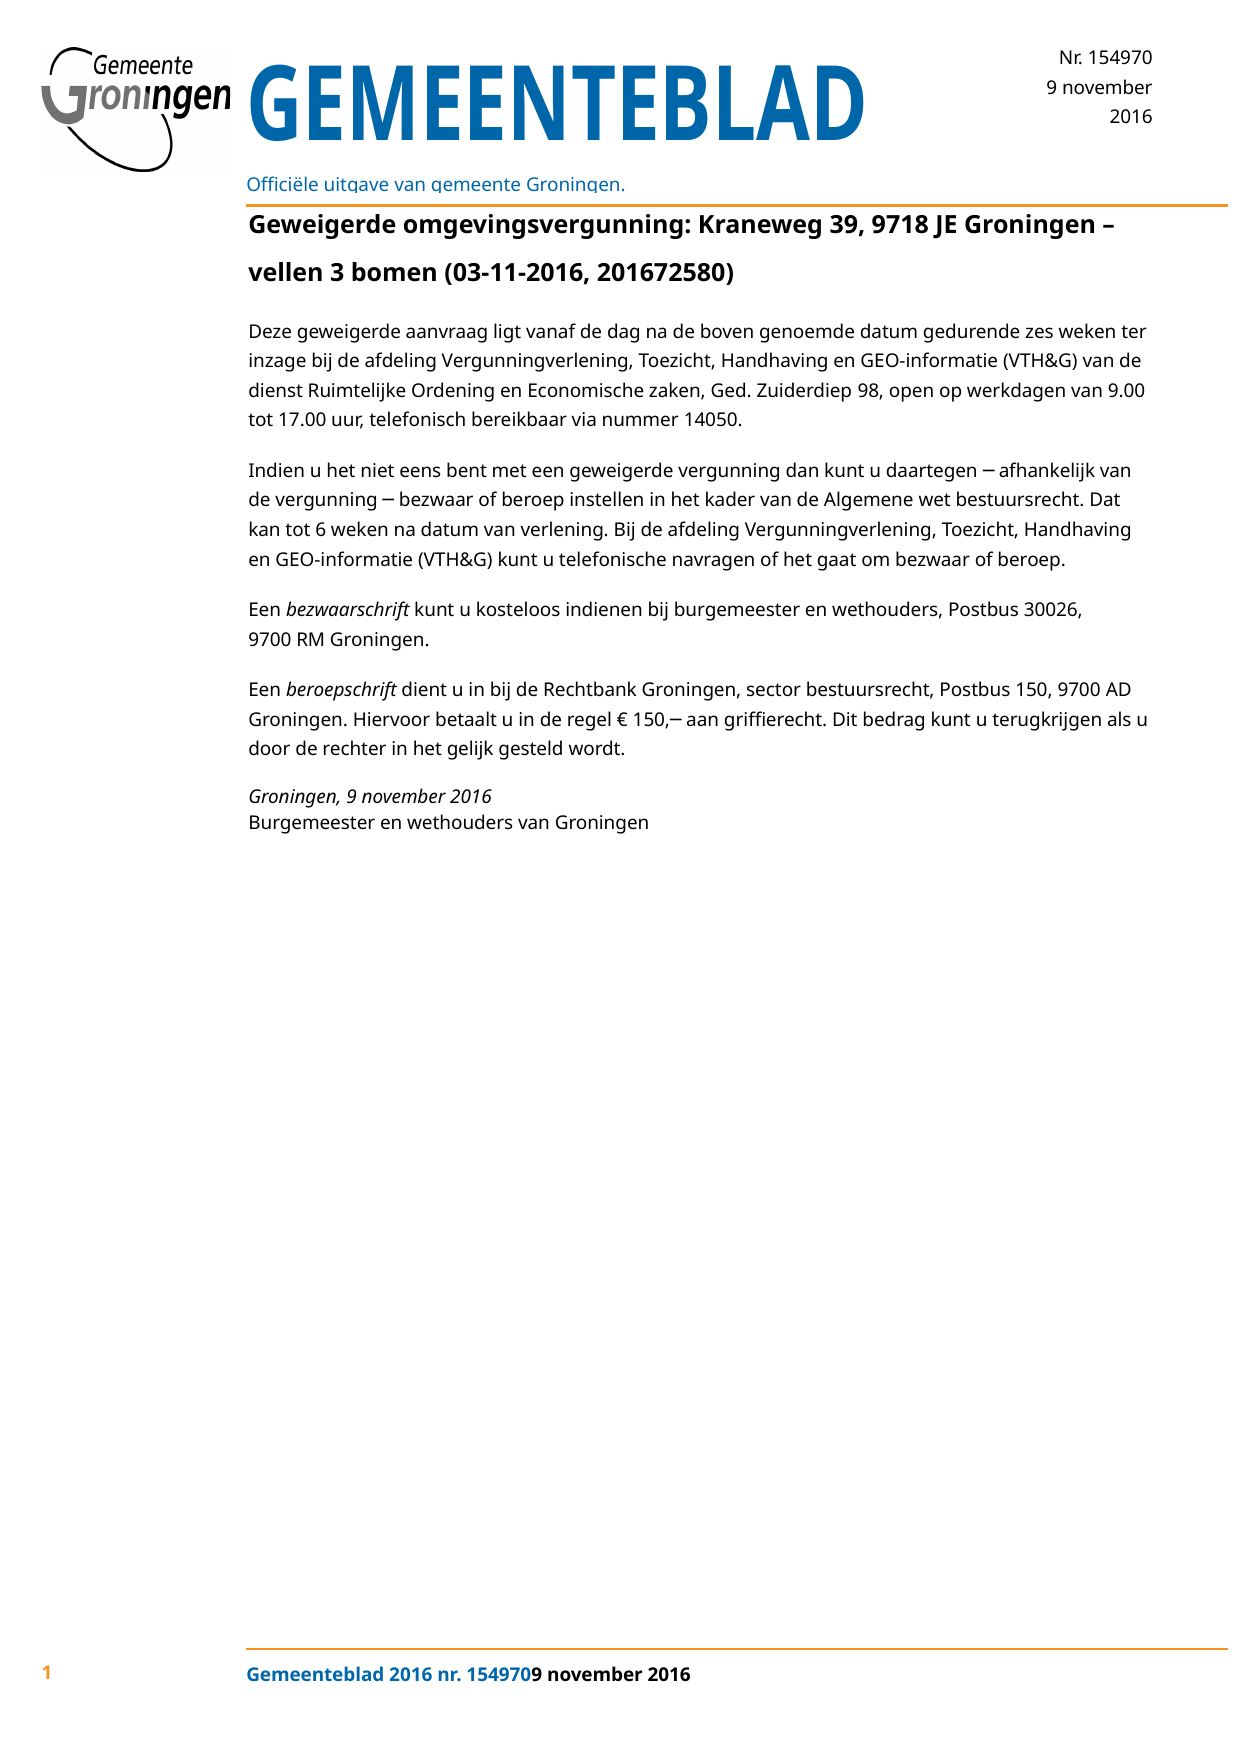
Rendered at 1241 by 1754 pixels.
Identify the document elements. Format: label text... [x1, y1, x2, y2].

text Geweigerde omgevingsvergunning: Kraneweg 39, 9718 JE Groningen – vellen 3 bomen (03-11-2016, 201672580) [248, 207, 1152, 288]
text Deze geweigerde aanvraag ligt vanaf de dag na de boven genoemde datum gedurende zes weken ter inzage bij de afdeling Vergunningverlening, Toezicht, Handhaving en GEO-informatie (VTH&G) van de dienst Ruimtelijke Ordening en Economische zaken, Ged. Zuiderdiep 98, open op werkdagen van 9.00 tot 17.00 uur, telefonisch bereikbaar via nummer 14050. [248, 318, 1152, 432]
text Indien u het niet eens bent met een geweigerde vergunning dan kunt u daartegen ─ afhankelijk van de vergunning ─ bezwaar of beroep instellen in het kader van de Algemene wet bestuursrecht. Dat kan tot 6 weken na datum van verlening. Bij de afdeling Vergunningverlening, Toezicht, Handhaving en GEO-informatie (VTH&G) kunt u telefonische navragen of het gaat om bezwaar of beroep. [248, 457, 1152, 572]
text Een bezwaarschrift kunt u kosteloos indienen bij burgemeester en wethouders, Postbus 30026, 9700 RM Groningen. [248, 596, 1152, 652]
text Burgemeester en wethouders van Groningen [248, 809, 1152, 835]
text Een beroepschrift dient u in bij de Rechtbank Groningen, sector bestuursrecht, Postbus 150, 9700 AD Groningen. Hiervoor betaalt u in de regel € 150,─ aan griffierecht. Dit bedrag kunt u terugkrijgen als u door de rechter in het gelijk gesteld wordt. [248, 676, 1152, 761]
text Groningen, 9 november 2016 [248, 783, 1152, 809]
picture [41, 47, 231, 172]
